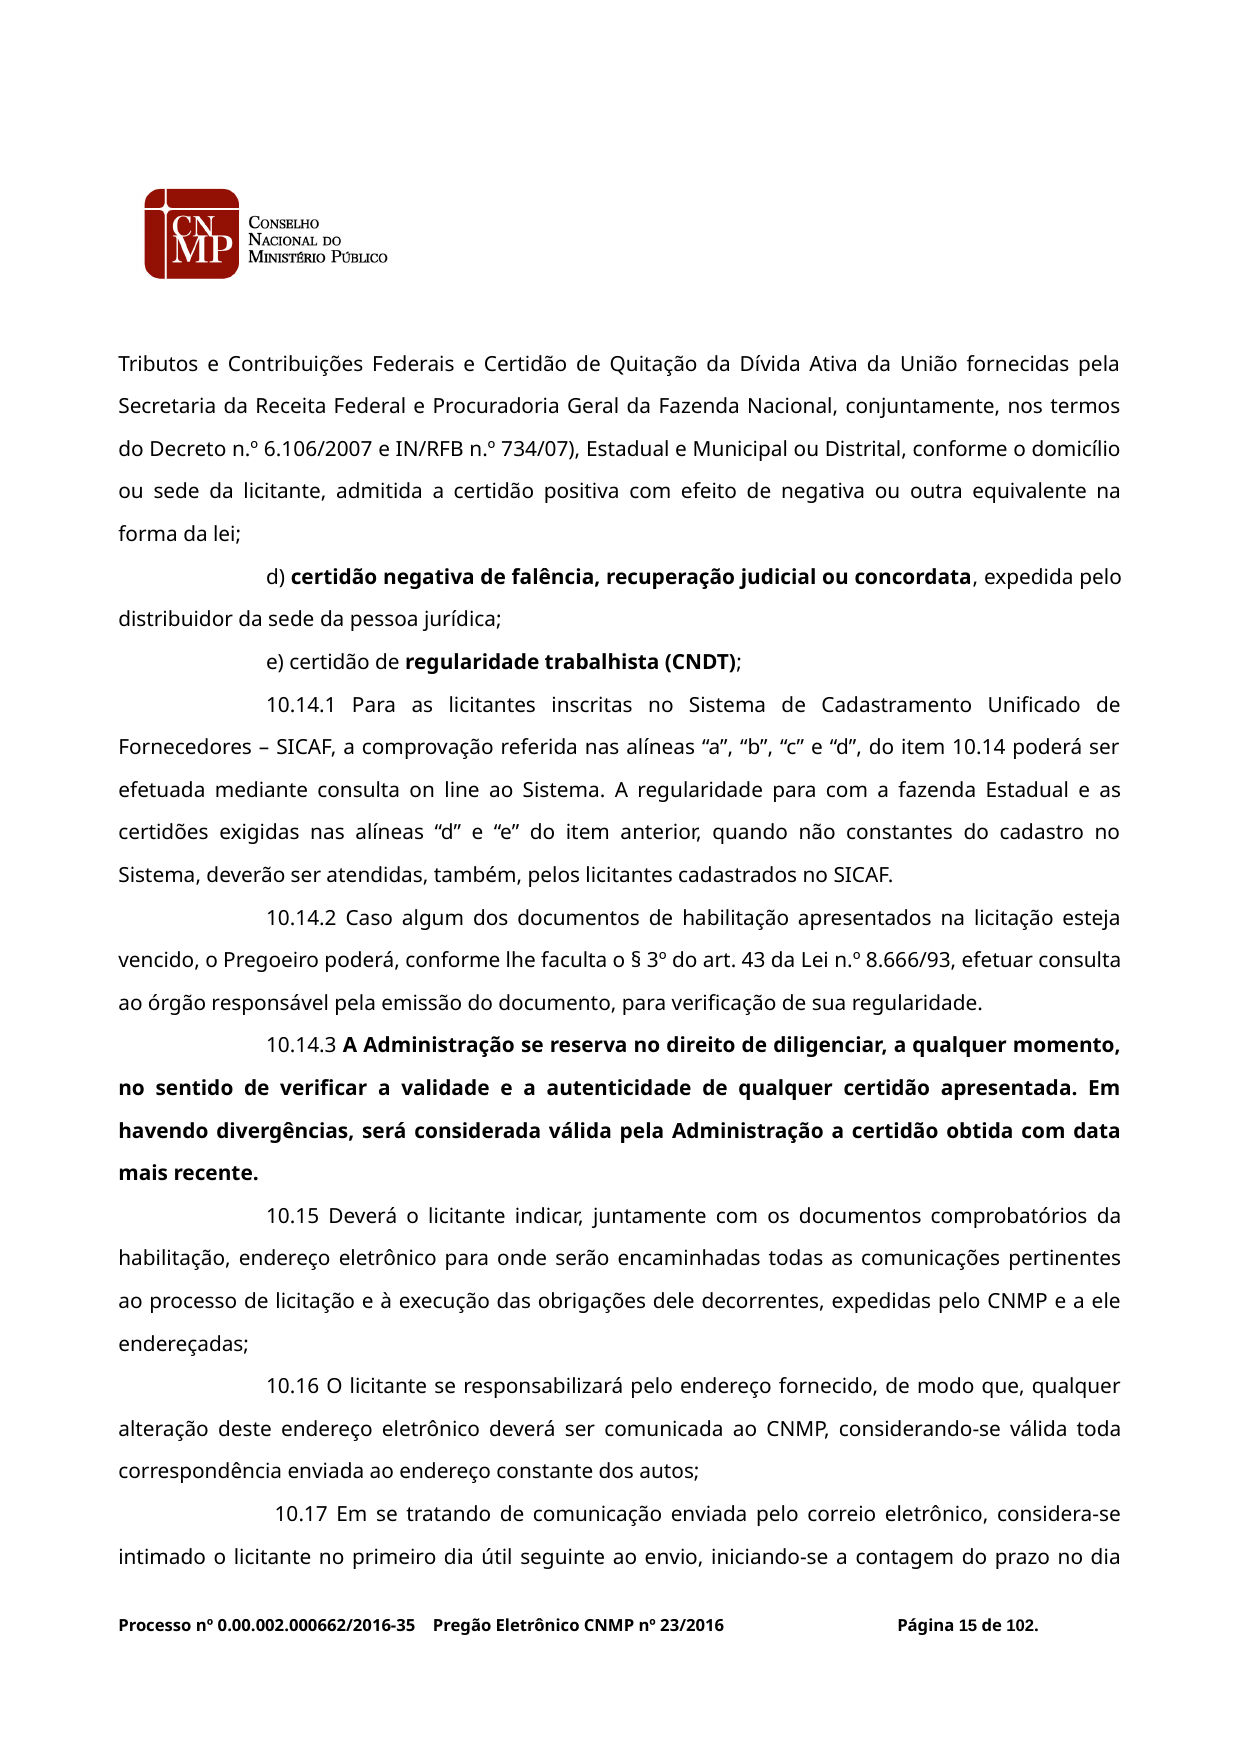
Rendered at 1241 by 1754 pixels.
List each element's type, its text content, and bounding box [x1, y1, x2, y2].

text 10.14.1 Para as licitantes inscritas no Sistema de Cadastramento Unificado de Fornecedores – SICAF, a comprovação referida nas alíneas “a”, “b”, “c” e “d”, do item 10.14 poderá ser efetuada mediante consulta on line ao Sistema. A regularidade para com a fazenda Estadual e as certidões exigidas nas alíneas “d” e “e” do item anterior, quando não constantes do cadastro no Sistema, deverão ser atendidas, também, pelos licitantes cadastrados no SICAF. [118, 690, 1122, 888]
text Tributos e Contribuições Federais e Certidão de Quitação da Dívida Ativa da União fornecidas pela Secretaria da Receita Federal e Procuradoria Geral da Fazenda Nacional, conjuntamente, nos termos do Decreto n.º 6.106/2007 e IN/RFB n.º 734/07), Estadual e Municipal ou Distrital, conforme o domicílio ou sede da licitante, admitida a certidão positiva com efeito de negativa ou outra equivalente na forma da lei; [118, 349, 1122, 548]
text 10.15 Deverá o licitante indicar, juntamente com os documentos comprobatórios da habilitação, endereço eletrônico para onde serão encaminhadas todas as comunicações pertinentes ao processo de licitação e à execução das obrigações dele decorrentes, expedidas pelo CNMP e a ele endereçadas; [118, 1201, 1122, 1357]
picture [128, 175, 398, 293]
text e) certidão de regularidade trabalhista (CNDT); [118, 647, 1122, 676]
text 10.14.3 A Administração se reserva no direito de diligenciar, a qualquer momento, no sentido de verificar a validade e a autenticidade de qualquer certidão apresentada. Em havendo divergências, será considerada válida pela Administração a certidão obtida com data mais recente. [118, 1031, 1122, 1187]
text 10.17 Em se tratando de comunicação enviada pelo correio eletrônico, considera-se intimado o licitante no primeiro dia útil seguinte ao envio, iniciando-se a contagem do prazo no dia [118, 1499, 1122, 1570]
text 10.14.2 Caso algum dos documentos de habilitação apresentados na licitação esteja vencido, o Pregoeiro poderá, conforme lhe faculta o § 3º do art. 43 da Lei n.º 8.666/93, efetuar consulta ao órgão responsável pela emissão do documento, para verificação de sua regularidade. [118, 903, 1122, 1016]
text d) certidão negativa de falência, recuperação judicial ou concordata, expedida pelo distribuidor da sede da pessoa jurídica; [118, 562, 1122, 633]
text 10.16 O licitante se responsabilizará pelo endereço fornecido, de modo que, qualquer alteração deste endereço eletrônico deverá ser comunicada ao CNMP, considerando-se válida toda correspondência enviada ao endereço constante dos autos; [118, 1371, 1122, 1485]
